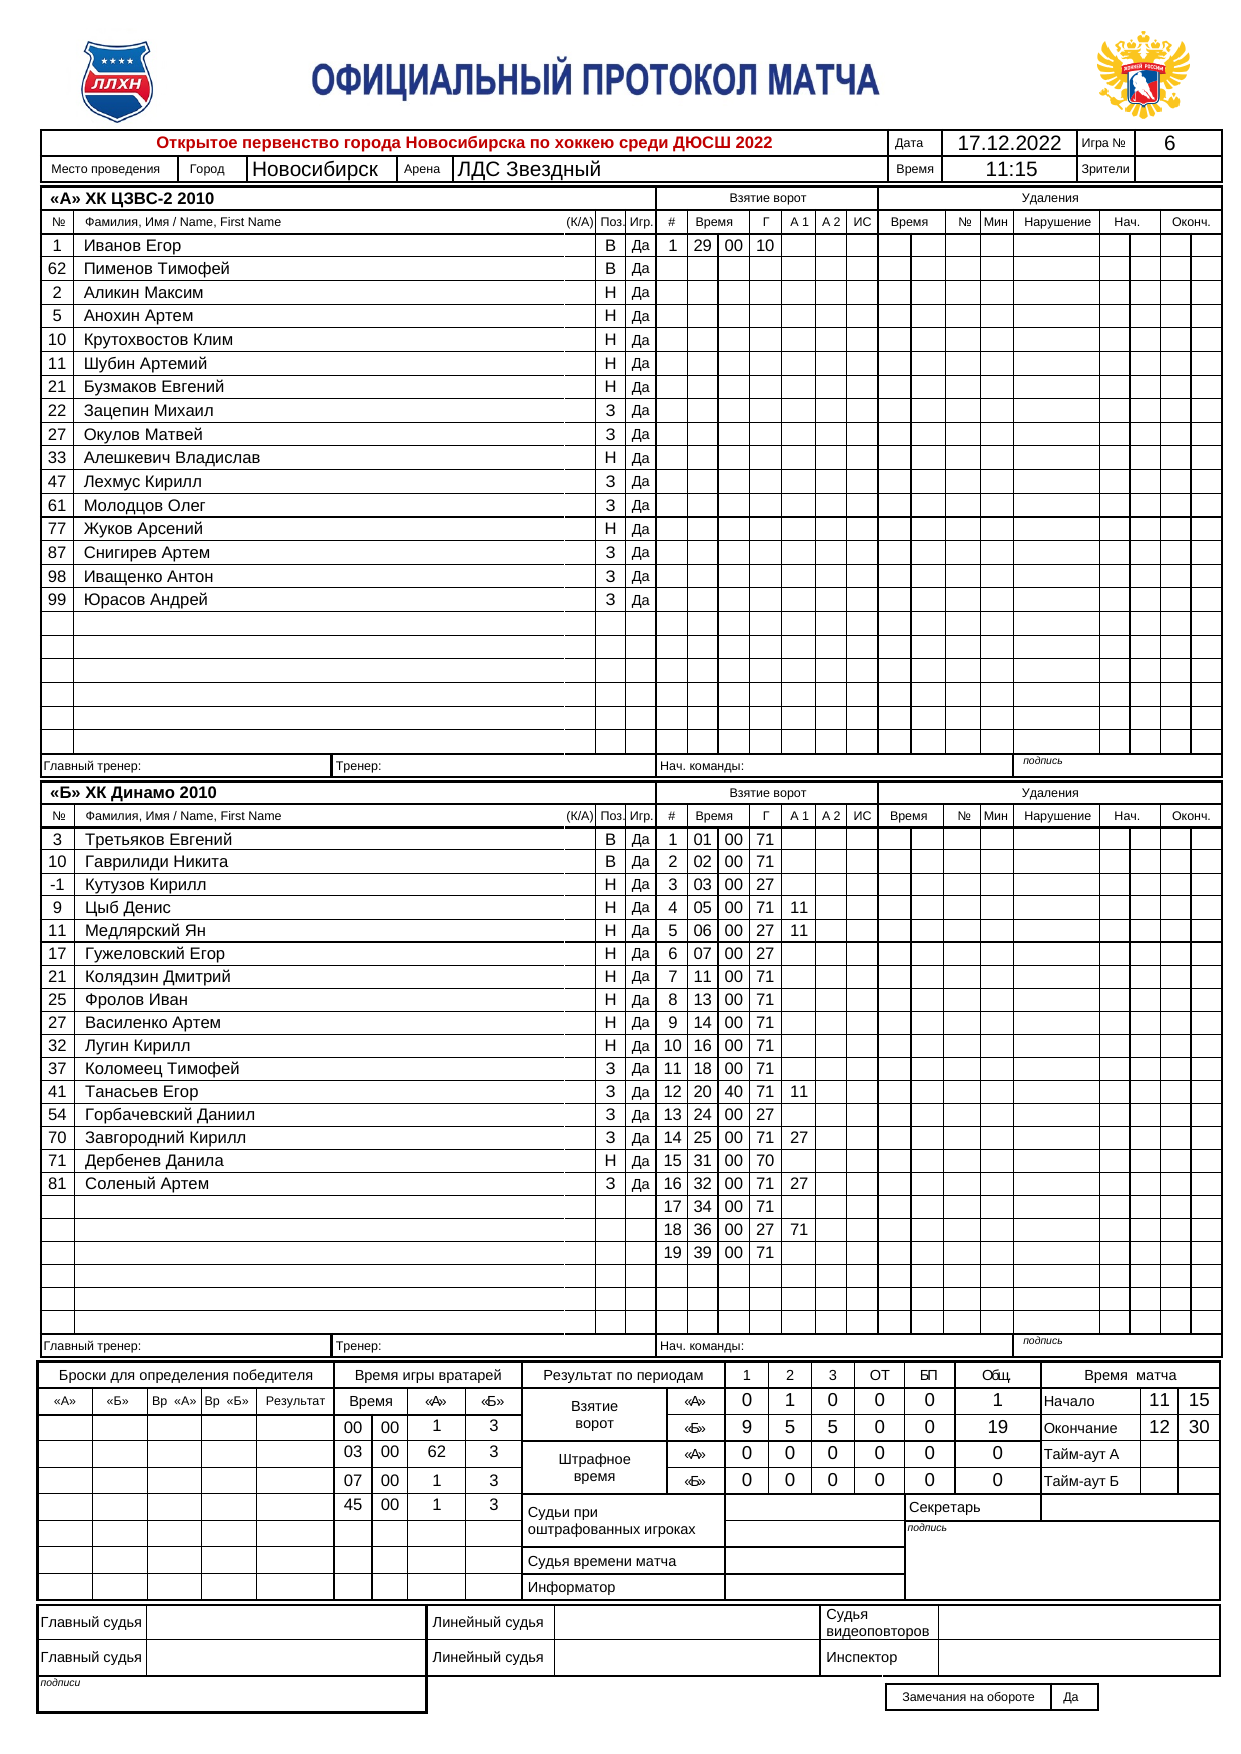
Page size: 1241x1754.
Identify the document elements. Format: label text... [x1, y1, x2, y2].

table_cell 00 [719, 966, 749, 987]
table_cell [565, 1219, 595, 1241]
table_cell [688, 541, 717, 564]
table_cell [719, 518, 749, 540]
table_cell [657, 1288, 687, 1310]
table_cell [1014, 989, 1099, 1011]
table_cell [847, 874, 877, 895]
table_cell [946, 376, 980, 398]
table_cell Инспектор [821, 1640, 938, 1675]
table_cell [750, 541, 781, 564]
table_cell 45 [335, 1494, 371, 1520]
table_cell [1192, 541, 1221, 564]
table_cell [373, 1547, 407, 1573]
table_cell [1100, 1219, 1129, 1241]
table_cell Да [626, 376, 655, 398]
table_cell [981, 966, 1013, 987]
table_cell [1192, 1150, 1221, 1172]
table_cell Жуков Арсений [74, 518, 564, 540]
table_cell [596, 707, 625, 729]
table_cell Да [626, 565, 655, 587]
table_cell [782, 612, 815, 634]
table_cell [1100, 1173, 1129, 1195]
table_cell Да [626, 943, 655, 964]
table_header Результат по периодам [523, 1363, 724, 1387]
table_cell [1131, 494, 1160, 516]
table_cell [981, 257, 1013, 280]
table_cell [1179, 1441, 1219, 1467]
table_cell [879, 1150, 910, 1172]
table_cell [912, 588, 945, 611]
table_cell 27 [750, 920, 781, 941]
table_cell [75, 1242, 564, 1264]
table_cell [946, 446, 980, 469]
table_cell З [596, 423, 625, 445]
table_cell [373, 1521, 407, 1546]
table_cell З [596, 588, 625, 611]
table_cell [42, 730, 73, 753]
table_cell [565, 1035, 595, 1057]
table_cell 10 [42, 850, 74, 872]
table_cell подписи [39, 1677, 425, 1711]
table_cell [1131, 850, 1160, 872]
table_cell [1100, 612, 1129, 634]
table_cell 00 [719, 1058, 749, 1079]
table_cell [1014, 1219, 1099, 1241]
table_cell [879, 446, 910, 469]
table_cell [688, 565, 717, 587]
table_cell [688, 659, 717, 682]
table_cell [555, 1606, 819, 1639]
table_cell [879, 943, 910, 964]
table_cell [565, 446, 595, 469]
table_cell [847, 1058, 877, 1079]
table_cell [93, 1441, 147, 1467]
table_cell 27 [782, 1173, 815, 1195]
table_cell [1100, 588, 1129, 611]
table_cell [657, 446, 687, 469]
table_cell [148, 1441, 201, 1467]
table_cell [74, 730, 564, 753]
table_cell [657, 518, 687, 540]
table_cell 18 [688, 1058, 717, 1079]
table_cell [1131, 257, 1160, 280]
table_cell [981, 1219, 1013, 1241]
table_cell Медлярский Ян [75, 920, 564, 941]
table_cell [1014, 376, 1099, 398]
table_cell Пименов Тимофей [74, 257, 564, 280]
table_header Общ. [956, 1363, 1040, 1387]
table_cell [1192, 850, 1221, 872]
table_cell Н [596, 1012, 625, 1033]
table_cell [202, 1416, 256, 1440]
table_cell 1 [769, 1389, 811, 1413]
table_cell [782, 328, 815, 351]
table_header 2 [769, 1363, 811, 1387]
table_cell [879, 1265, 910, 1287]
table_cell [1192, 989, 1221, 1011]
table_cell [1192, 1127, 1221, 1149]
table_cell [565, 376, 595, 398]
table_cell [596, 1288, 625, 1310]
table_cell 1 [42, 235, 73, 256]
table_cell [565, 305, 595, 327]
table_cell 21 [42, 966, 74, 987]
table_cell [719, 659, 749, 682]
table_header Открытое первенство города Новосибирска по хоккею среди ДЮСШ 2022 [42, 131, 887, 155]
table_cell [1131, 423, 1160, 445]
table_cell [816, 376, 846, 398]
table_cell [782, 1058, 815, 1079]
table_cell [688, 636, 717, 658]
table_cell [688, 399, 717, 422]
table_cell 03 [335, 1441, 371, 1467]
table_cell [657, 376, 687, 398]
table_cell Н [596, 943, 625, 964]
table_cell [879, 281, 910, 303]
table_cell [1014, 1196, 1099, 1218]
table_cell «Б » [466, 1389, 521, 1413]
table_cell [816, 1012, 846, 1033]
table_cell [1131, 730, 1160, 753]
table_cell [1179, 1468, 1219, 1493]
table_cell Третьяков Евгений [75, 829, 564, 849]
table_cell [1192, 707, 1221, 729]
table_cell [946, 423, 980, 445]
table_cell [782, 1150, 815, 1172]
table_cell [816, 494, 846, 516]
table_cell [147, 1606, 425, 1639]
table_cell [39, 1521, 92, 1546]
table_cell [847, 1150, 877, 1172]
table_cell 2 [657, 850, 687, 872]
table_cell [688, 328, 717, 351]
table_cell [565, 541, 595, 564]
table_cell 3 [657, 874, 687, 895]
table_cell [912, 1012, 943, 1033]
table_cell [1192, 659, 1221, 682]
table_cell [912, 328, 945, 351]
table_cell [1131, 1127, 1160, 1149]
table_cell Да [626, 328, 655, 351]
table_cell [750, 707, 781, 729]
table_cell 24 [688, 1104, 717, 1126]
table_cell [565, 494, 595, 516]
table_header Да [1052, 1685, 1097, 1709]
table_cell [1161, 588, 1190, 611]
table_cell [565, 1242, 595, 1264]
table_cell [1014, 494, 1099, 516]
table_cell [1161, 943, 1190, 964]
table_cell [981, 518, 1013, 540]
table_cell [93, 1494, 147, 1520]
table_cell 00 [719, 1173, 749, 1195]
table_cell 0 [905, 1468, 954, 1493]
table_cell [847, 1265, 877, 1287]
table_cell [750, 423, 781, 445]
table_cell [816, 352, 846, 374]
table_cell Н [596, 328, 625, 351]
table_cell [816, 683, 846, 706]
table_cell [257, 1468, 333, 1493]
table_cell [981, 707, 1013, 729]
table_cell Кутузов Кирилл [75, 874, 564, 895]
table_cell 9 [657, 1012, 687, 1033]
table_cell [1014, 518, 1099, 540]
table_cell [981, 494, 1013, 516]
table_cell [1099, 1682, 1220, 1711]
table_cell [981, 328, 1013, 351]
table_cell [879, 305, 910, 327]
table_cell [879, 257, 910, 280]
table_cell 00 [719, 989, 749, 1011]
table_cell Коломеец Тимофей [75, 1058, 564, 1079]
table_cell [1131, 1012, 1160, 1033]
table_cell [1100, 470, 1129, 493]
table_cell 06 [688, 920, 717, 941]
table_cell [981, 235, 1013, 256]
table_cell [1100, 1012, 1129, 1033]
table_cell 11 [42, 920, 74, 941]
table_cell Лехмус Кирилл [74, 470, 564, 493]
table_cell 11 [688, 966, 717, 987]
table_cell [688, 281, 717, 303]
table_cell [1100, 352, 1129, 374]
table_cell [1161, 518, 1190, 540]
table_cell Н [596, 446, 625, 469]
table_cell [1014, 966, 1099, 987]
table_cell [1131, 612, 1160, 634]
table_cell Взятие ворот [523, 1389, 666, 1440]
table_cell [847, 730, 877, 753]
table_cell ИС [847, 805, 877, 826]
table_cell [879, 707, 910, 729]
table_cell 9 [42, 896, 74, 918]
table_cell [816, 1265, 846, 1287]
table_cell [1131, 1219, 1160, 1241]
table_cell 87 [42, 541, 73, 564]
table_cell [946, 636, 980, 658]
table_cell [1192, 1104, 1221, 1126]
table_cell [883, 1677, 1220, 1681]
table_cell 00 [373, 1494, 407, 1520]
table_cell [688, 470, 717, 493]
table_cell [782, 399, 815, 422]
table_cell Поз. [596, 211, 625, 233]
table_header 17.12.2022 [943, 131, 1076, 155]
table_cell [565, 423, 595, 445]
table_cell [1100, 943, 1129, 964]
table_cell 11:15 [943, 157, 1076, 181]
table_cell [657, 659, 687, 682]
table_cell 3 [466, 1416, 521, 1440]
table_cell [719, 683, 749, 706]
table_cell 13 [688, 989, 717, 1011]
table_cell Горбачевский Даниил [75, 1104, 564, 1126]
table_cell [847, 920, 877, 941]
table_cell [879, 518, 910, 540]
table_cell 10 [42, 328, 73, 351]
table_cell [1131, 829, 1160, 849]
table_cell [847, 518, 877, 540]
table_cell 3 [466, 1494, 521, 1520]
table_cell [981, 612, 1013, 634]
table_cell [657, 707, 687, 729]
table_cell [626, 1242, 655, 1264]
table_cell [816, 1242, 846, 1264]
table_cell 00 [719, 235, 749, 256]
table_cell Да [626, 470, 655, 493]
table_cell 00 [719, 850, 749, 872]
table_cell [1192, 1288, 1221, 1310]
table_cell [1131, 989, 1160, 1011]
table_cell [1161, 612, 1190, 634]
table_cell [39, 1416, 92, 1440]
table_cell [688, 494, 717, 516]
table_header «А» ХК ЦЗВС-2 2010 [42, 188, 655, 209]
table_cell [912, 305, 945, 327]
table_cell [912, 683, 945, 706]
table_cell [912, 257, 945, 280]
table_cell Да [626, 1104, 655, 1126]
table_cell [912, 235, 945, 256]
table_cell [1192, 1311, 1221, 1333]
table_cell 00 [373, 1468, 407, 1493]
table_cell Иващенко Антон [74, 565, 564, 587]
table_cell [555, 1640, 819, 1675]
table_cell [847, 470, 877, 493]
table_cell № [946, 211, 980, 233]
table_cell [981, 1104, 1013, 1126]
table_cell [782, 1311, 815, 1333]
table_cell [816, 1150, 846, 1172]
table_cell [93, 1521, 147, 1546]
table_cell [879, 470, 910, 493]
table_cell [1161, 235, 1190, 256]
table_cell [1100, 1150, 1129, 1172]
table_cell [981, 730, 1013, 753]
table_cell [1192, 281, 1221, 303]
table_cell [816, 1104, 846, 1126]
table_cell [946, 541, 980, 564]
table_cell 4 [657, 896, 687, 918]
table_cell [1192, 1012, 1221, 1033]
table_cell [257, 1521, 333, 1546]
table_cell [1014, 588, 1099, 611]
table_cell [782, 446, 815, 469]
table_cell [726, 1548, 904, 1573]
table_cell [565, 730, 595, 753]
table_cell [1192, 829, 1221, 849]
table_cell [1192, 1242, 1221, 1264]
table_cell 36 [688, 1219, 717, 1241]
table_cell Нач. команды: [657, 755, 1012, 776]
table_cell Секретарь [906, 1495, 1040, 1520]
table_cell Да [626, 1173, 655, 1195]
table_cell З [596, 565, 625, 587]
table_cell № [42, 805, 74, 826]
table_cell 10 [750, 235, 781, 256]
table_cell [1014, 541, 1099, 564]
table_cell «Б» [668, 1415, 724, 1440]
table_cell [1100, 494, 1129, 516]
table_cell 81 [42, 1173, 74, 1195]
table_cell [1161, 423, 1190, 445]
table_cell [74, 659, 564, 682]
table_cell [75, 1196, 564, 1218]
table_cell [657, 281, 687, 303]
table_cell З [596, 399, 625, 422]
table_cell [719, 1265, 749, 1287]
table_cell Завгородний Кирилл [75, 1127, 564, 1149]
table_cell [719, 423, 749, 445]
table_cell 0 [905, 1442, 954, 1467]
table_cell [1192, 1035, 1221, 1057]
table_cell 0 [855, 1389, 904, 1413]
table_cell [816, 966, 846, 987]
table_cell [944, 1035, 980, 1057]
table_cell Анохин Артем [74, 305, 564, 327]
table_cell [879, 1035, 910, 1057]
table_cell Главный тренер: [42, 755, 330, 776]
table_cell Место проведения [42, 157, 177, 181]
table_cell [816, 541, 846, 564]
table_cell А 2 [816, 211, 846, 233]
table_cell [944, 1127, 980, 1149]
table_cell [1014, 1173, 1099, 1195]
table_cell [688, 518, 717, 540]
table_cell [657, 305, 687, 327]
table_cell 71 [750, 989, 781, 1011]
table_cell [596, 1196, 625, 1218]
table_cell [750, 1265, 781, 1287]
table_cell [1161, 470, 1190, 493]
table_cell [1161, 920, 1190, 941]
table_cell [750, 281, 781, 303]
table_header Броски для определения победителя [39, 1363, 333, 1387]
table_cell Г [750, 805, 781, 826]
table_cell Линейный судья [428, 1606, 554, 1639]
table_cell Окончание [1042, 1415, 1140, 1440]
table_cell Да [626, 1081, 655, 1103]
table_cell 00 [719, 1035, 749, 1057]
table_cell [944, 1265, 980, 1287]
table_cell [1192, 423, 1221, 445]
table_cell 1 [956, 1389, 1040, 1413]
table_cell З [596, 494, 625, 516]
table_cell [688, 1265, 717, 1287]
table_cell [1192, 966, 1221, 987]
table_cell [912, 399, 945, 422]
table_cell [257, 1547, 333, 1573]
table_cell [816, 707, 846, 729]
table_cell [750, 565, 781, 587]
table_cell [657, 470, 687, 493]
table_cell Тренер: [333, 1335, 655, 1356]
table_cell [39, 1468, 92, 1493]
table_header Взятие ворот [657, 188, 877, 209]
table_cell [816, 446, 846, 469]
table_cell [847, 1012, 877, 1033]
table_cell [944, 1150, 980, 1172]
table_cell [1014, 399, 1099, 422]
table_cell [816, 920, 846, 941]
table_cell [879, 874, 910, 895]
table_cell [879, 920, 910, 941]
table_cell [1161, 328, 1190, 351]
table_cell [944, 1012, 980, 1033]
table_cell [1100, 1058, 1129, 1079]
table_cell 0 [855, 1468, 904, 1493]
table_cell [816, 588, 846, 611]
table_cell [408, 1547, 465, 1573]
table_cell [750, 683, 781, 706]
table_cell [1192, 305, 1221, 327]
table_cell [657, 257, 687, 280]
table_cell 12 [657, 1081, 687, 1103]
table_cell 40 [719, 1081, 749, 1103]
table_cell [565, 565, 595, 587]
table_cell 5 [42, 305, 73, 327]
table_cell 32 [42, 1035, 74, 1057]
table_cell [1100, 850, 1129, 872]
table_cell [782, 1265, 815, 1287]
table_cell [782, 1012, 815, 1033]
table_cell Да [626, 446, 655, 469]
table_cell [879, 683, 910, 706]
table_cell [1014, 1242, 1099, 1264]
table_cell 54 [42, 1104, 74, 1126]
table_cell 1 [408, 1494, 465, 1520]
table_cell [981, 399, 1013, 422]
table_cell [782, 588, 815, 611]
table_cell 3 [466, 1441, 521, 1467]
table_cell [1131, 1242, 1160, 1264]
table_cell 27 [750, 874, 781, 895]
table_cell Да [626, 1012, 655, 1033]
table_header 6 [1136, 131, 1221, 155]
table_cell [565, 1127, 595, 1149]
table_cell [565, 1196, 595, 1218]
table_cell [782, 966, 815, 987]
table_cell [1161, 1058, 1190, 1079]
table_cell [879, 636, 910, 658]
table_cell [1131, 659, 1160, 682]
table_cell [565, 683, 595, 706]
table_cell [847, 376, 877, 398]
table_cell 03 [688, 874, 717, 895]
table_cell [944, 874, 980, 895]
table_cell [626, 1288, 655, 1310]
table_cell [816, 470, 846, 493]
table_cell [688, 257, 717, 280]
table_cell 00 [373, 1416, 407, 1440]
table_cell [1131, 1288, 1160, 1310]
table_cell [1014, 707, 1099, 729]
table_cell 77 [42, 518, 73, 540]
table_cell [1014, 1150, 1099, 1172]
table_cell 14 [688, 1012, 717, 1033]
table_cell [75, 1288, 564, 1310]
table_cell [1100, 423, 1129, 445]
table_cell [657, 423, 687, 445]
table_cell [981, 1196, 1013, 1218]
table_cell [1100, 376, 1129, 398]
table_cell [782, 494, 815, 516]
table_cell [1161, 896, 1190, 918]
table_cell [981, 281, 1013, 303]
table_cell [944, 1058, 980, 1079]
table_cell 32 [688, 1173, 717, 1195]
table_cell 71 [750, 1127, 781, 1149]
table_cell [1014, 1311, 1099, 1333]
table_cell [750, 446, 781, 469]
table_cell З [596, 1104, 625, 1126]
table_cell [1161, 1150, 1190, 1172]
table_cell [981, 423, 1013, 445]
table_cell [626, 636, 655, 658]
table_cell Да [626, 850, 655, 872]
table_cell [981, 588, 1013, 611]
table_cell [981, 636, 1013, 658]
table_cell [719, 541, 749, 564]
table_cell Н [596, 305, 625, 327]
table_cell [1192, 1265, 1221, 1287]
table_cell [750, 328, 781, 351]
table_cell [565, 612, 595, 634]
table_cell [1131, 588, 1160, 611]
table_cell 34 [688, 1196, 717, 1218]
table_cell [1131, 1035, 1160, 1057]
table_cell Нач. [1100, 211, 1160, 233]
table_cell Судьи при оштрафованных игроках [523, 1495, 724, 1546]
table_header Взятие ворот [657, 783, 877, 803]
table_cell [1192, 352, 1221, 374]
table_cell [1100, 399, 1129, 422]
table_cell [750, 1288, 781, 1310]
table_cell [719, 257, 749, 280]
table_cell «Б» [668, 1468, 724, 1493]
table_cell 00 [719, 1127, 749, 1149]
table_cell [782, 730, 815, 753]
table_cell [1192, 1219, 1221, 1241]
table_cell [565, 966, 595, 987]
table_cell Н [596, 989, 625, 1011]
table_cell [1136, 157, 1221, 181]
table_cell [1131, 352, 1160, 374]
table_cell 0 [956, 1468, 1040, 1493]
table_cell [946, 399, 980, 422]
table_cell [1100, 305, 1129, 327]
table_cell [75, 1265, 564, 1287]
table_cell (К/А) [565, 211, 595, 233]
table_cell [981, 1081, 1013, 1103]
table_cell 71 [750, 1035, 781, 1057]
table_cell [879, 376, 910, 398]
table_header «Б» ХК Динамо 2010 [42, 783, 655, 803]
table_cell [782, 659, 815, 682]
table_cell [719, 707, 749, 729]
table_cell [626, 1219, 655, 1241]
table_cell [847, 1081, 877, 1103]
table_cell [847, 829, 877, 849]
table_cell [148, 1574, 201, 1599]
table_cell [335, 1521, 371, 1546]
table_cell Время [688, 211, 749, 233]
table_cell [879, 896, 910, 918]
table_cell «А» [408, 1389, 465, 1413]
table_cell 30 [1179, 1415, 1219, 1440]
table_cell [466, 1521, 521, 1546]
table_cell 00 [373, 1441, 407, 1467]
table_cell [1014, 1081, 1099, 1103]
table_cell [1100, 257, 1129, 280]
table_cell [981, 920, 1013, 941]
table_cell 0 [812, 1468, 854, 1493]
table_cell З [596, 470, 625, 493]
table_cell Мин [981, 805, 1013, 826]
table_cell 00 [719, 920, 749, 941]
table_cell Да [626, 1035, 655, 1057]
table_cell [1100, 1265, 1129, 1287]
table_cell 19 [956, 1415, 1040, 1440]
table_cell [657, 588, 687, 611]
table_cell [912, 423, 945, 445]
table_cell [816, 328, 846, 351]
table_cell [42, 1242, 74, 1264]
table_cell Да [626, 829, 655, 849]
table_cell [912, 1081, 943, 1103]
table_cell [1014, 1288, 1099, 1310]
table_cell [981, 896, 1013, 918]
table_cell [719, 612, 749, 634]
table_cell [335, 1547, 371, 1573]
table_cell [1131, 305, 1160, 327]
table_cell [1131, 470, 1160, 493]
table_cell [944, 1288, 980, 1310]
table_cell [847, 494, 877, 516]
table_cell Да [626, 305, 655, 327]
table_cell [565, 707, 595, 729]
table_cell [688, 612, 717, 634]
table_cell [1161, 399, 1190, 422]
table_cell [944, 1081, 980, 1103]
table_cell [847, 1288, 877, 1310]
table_cell [912, 1035, 943, 1057]
table_cell [1100, 683, 1129, 706]
table_cell 71 [750, 1242, 781, 1264]
table_cell [1131, 874, 1160, 895]
table_cell [202, 1468, 256, 1493]
table_cell Да [626, 1150, 655, 1172]
table_cell [1161, 707, 1190, 729]
table_cell [1161, 1012, 1190, 1033]
table_cell [944, 1104, 980, 1126]
table_cell [565, 943, 595, 964]
table_cell [1192, 730, 1221, 753]
table_cell [1161, 989, 1190, 1011]
table_cell [782, 683, 815, 706]
table_cell [1192, 235, 1221, 256]
table_cell [782, 565, 815, 587]
table_cell [879, 1219, 910, 1241]
table_cell [202, 1441, 256, 1467]
table_cell [912, 874, 943, 895]
table_cell Линейный судья [428, 1640, 554, 1675]
table_cell [1161, 730, 1190, 753]
table_cell 07 [335, 1468, 371, 1493]
table_cell [782, 636, 815, 658]
table_cell Нач. команды: [657, 1335, 1012, 1356]
table_cell [1100, 1242, 1129, 1264]
table_header ОТ [855, 1363, 904, 1387]
table_cell [719, 281, 749, 303]
table_cell Да [626, 281, 655, 303]
table_cell Да [626, 966, 655, 987]
table_cell 20 [688, 1081, 717, 1103]
table_cell 1 [408, 1468, 465, 1493]
table_cell [42, 659, 73, 682]
table_cell [1014, 470, 1099, 493]
table_header Время матча [1042, 1363, 1219, 1387]
table_cell [42, 683, 73, 706]
table_cell Н [596, 1150, 625, 1172]
table_cell [1161, 1104, 1190, 1126]
table_cell [981, 829, 1013, 849]
table_cell 25 [42, 989, 74, 1011]
table_cell 10 [657, 1035, 687, 1057]
table_cell [565, 328, 595, 351]
table_cell Да [626, 257, 655, 280]
table_cell [42, 612, 73, 634]
table_cell [148, 1521, 201, 1546]
table_cell Главный тренер: [42, 1335, 330, 1356]
table_header Дата [889, 131, 941, 155]
table_cell [1014, 1012, 1099, 1033]
table_cell [688, 352, 717, 374]
table_cell [879, 541, 910, 564]
table_cell [93, 1468, 147, 1493]
table_cell [1100, 541, 1129, 564]
table_cell [879, 328, 910, 351]
table_cell 5 [812, 1415, 854, 1440]
table_cell [847, 989, 877, 1011]
table_cell [981, 1242, 1013, 1264]
table_header 1 [726, 1363, 768, 1387]
table_cell [688, 423, 717, 445]
table_cell [42, 707, 73, 729]
table_cell [565, 989, 595, 1011]
table_cell [148, 1416, 201, 1440]
table_cell [1014, 943, 1099, 964]
table_cell [1014, 659, 1099, 682]
table_cell [1014, 423, 1099, 445]
table_cell 11 [782, 896, 815, 918]
table_cell [912, 518, 945, 540]
table_cell 17 [42, 943, 74, 964]
table_cell [1100, 659, 1129, 682]
table_cell Да [626, 920, 655, 941]
table_cell [750, 1311, 781, 1333]
table_cell [1161, 1242, 1190, 1264]
table_cell [1161, 376, 1190, 398]
table_cell Тренер: [333, 755, 655, 776]
table_cell [816, 1058, 846, 1079]
table_cell [1131, 707, 1160, 729]
table_cell 99 [42, 588, 73, 611]
table_cell [1141, 1468, 1177, 1493]
table_cell Результат [257, 1389, 333, 1413]
table_cell [816, 1311, 846, 1333]
table_cell [42, 1265, 74, 1287]
table_cell [981, 470, 1013, 493]
table_cell Время [335, 1389, 407, 1413]
table_cell [408, 1574, 465, 1599]
table_cell [626, 1196, 655, 1218]
table_cell [912, 612, 945, 634]
table_cell [657, 612, 687, 634]
table_cell Фролов Иван [75, 989, 564, 1011]
table_cell [1192, 1058, 1221, 1079]
table_cell 0 [855, 1415, 904, 1440]
table_cell [782, 1196, 815, 1218]
table_cell 27 [750, 943, 781, 964]
table_cell 00 [719, 874, 749, 895]
table_cell Главный судья [39, 1640, 146, 1675]
table_cell Мин [981, 211, 1013, 233]
table_cell [816, 1035, 846, 1057]
table_cell [93, 1547, 147, 1573]
table_cell [782, 281, 815, 303]
table_cell Оконч. [1161, 805, 1221, 826]
table_cell [816, 850, 846, 872]
table_cell [816, 235, 846, 256]
table_cell [816, 896, 846, 918]
table_cell подпись [1014, 755, 1221, 776]
table_cell Да [626, 896, 655, 918]
table_cell 70 [42, 1127, 74, 1149]
table_cell А 1 [782, 805, 815, 826]
table_cell [39, 1547, 92, 1573]
table_cell [1100, 281, 1129, 303]
table_cell [912, 1265, 943, 1287]
table_cell А 1 [782, 211, 815, 233]
table_cell [202, 1574, 256, 1599]
table_cell 07 [688, 943, 717, 964]
table_cell [719, 730, 749, 753]
table_cell [750, 376, 781, 398]
table_cell Юрасов Андрей [74, 588, 564, 611]
table_cell [1192, 943, 1221, 964]
table_cell [657, 352, 687, 374]
table_cell 0 [726, 1468, 768, 1493]
table_cell Н [596, 920, 625, 941]
table_cell [75, 1311, 564, 1333]
table_cell [981, 1012, 1013, 1033]
table_cell З [596, 1058, 625, 1079]
table_cell [981, 541, 1013, 564]
table_cell Время [879, 211, 945, 233]
table_cell [879, 1104, 910, 1126]
table_cell Судья видеоповторов [821, 1606, 938, 1639]
table_cell [626, 612, 655, 634]
table_cell [912, 850, 943, 872]
table_cell Молодцов Олег [74, 494, 564, 516]
table_cell [1131, 281, 1160, 303]
table_cell Поз. [596, 805, 625, 826]
table_cell [565, 659, 595, 682]
table_cell 11 [657, 1058, 687, 1079]
table_cell ИС [847, 211, 877, 233]
table_cell [981, 446, 1013, 469]
table_cell [1014, 565, 1099, 587]
table_cell «А» [668, 1442, 724, 1467]
table_cell [1131, 1081, 1160, 1103]
table_cell [912, 829, 943, 849]
table_cell [750, 352, 781, 374]
table_cell Время [688, 805, 749, 826]
table_cell 8 [657, 989, 687, 1011]
table_cell [719, 305, 749, 327]
table_cell Да [626, 423, 655, 445]
table_cell [1192, 612, 1221, 634]
table_cell [782, 1035, 815, 1057]
table_cell 71 [750, 829, 781, 849]
table_cell Лугин Кирилл [75, 1035, 564, 1057]
table_cell 71 [750, 1173, 781, 1195]
table_cell [1042, 1495, 1219, 1520]
table_cell 11 [42, 352, 73, 374]
table_cell [912, 1104, 943, 1126]
table_cell [1131, 636, 1160, 658]
table_cell [1100, 896, 1129, 918]
table_cell [1014, 850, 1099, 872]
table_cell Фамилия, Имя / Name, First Name [75, 805, 565, 826]
table_cell [1014, 1127, 1099, 1149]
table_cell [912, 920, 943, 941]
table_cell [719, 494, 749, 516]
table_cell [596, 683, 625, 706]
table_cell [912, 943, 943, 964]
table_cell [1100, 565, 1129, 587]
table_cell [719, 376, 749, 398]
table_cell [879, 423, 910, 445]
table_cell [565, 874, 595, 895]
table_cell [782, 541, 815, 564]
table_cell Танасьев Егор [75, 1081, 564, 1103]
table_cell Зрители [1078, 157, 1134, 181]
table_cell [816, 565, 846, 587]
table_cell [816, 1127, 846, 1149]
table_cell [1100, 874, 1129, 895]
table_cell [847, 281, 877, 303]
table_cell 0 [812, 1389, 854, 1413]
table_cell Колядзин Дмитрий [75, 966, 564, 987]
table_cell Да [626, 874, 655, 895]
table_cell Нарушение [1014, 211, 1099, 233]
table_cell [93, 1574, 147, 1599]
table_cell [847, 446, 877, 469]
table_cell [42, 636, 73, 658]
table_cell В [596, 257, 625, 280]
table_cell [879, 1242, 910, 1264]
table_cell [847, 565, 877, 587]
table_cell [782, 305, 815, 327]
table_cell [816, 423, 846, 445]
table_cell [565, 1150, 595, 1172]
table_cell [688, 730, 717, 753]
table_cell [782, 1104, 815, 1126]
table_cell 0 [812, 1442, 854, 1467]
table_cell 0 [956, 1442, 1040, 1467]
table_cell [1192, 1081, 1221, 1103]
table_cell [879, 659, 910, 682]
table_cell [1192, 376, 1221, 398]
table_cell [688, 376, 717, 398]
table_cell [1100, 989, 1129, 1011]
table_cell [148, 1468, 201, 1493]
table_cell [944, 1242, 980, 1264]
table_cell [1131, 920, 1160, 941]
table_cell 00 [335, 1416, 371, 1440]
table_cell [816, 636, 846, 658]
table_cell [816, 257, 846, 280]
table_cell [688, 1311, 717, 1333]
table_cell [1192, 1173, 1221, 1195]
table_cell [1131, 1058, 1160, 1079]
table_cell [879, 1058, 910, 1079]
table_cell [93, 1416, 147, 1440]
table_cell [565, 920, 595, 941]
table_cell Цыб Денис [75, 896, 564, 918]
table_cell [847, 966, 877, 987]
table_cell Нарушение [1014, 805, 1099, 826]
table_cell 15 [657, 1150, 687, 1172]
table_cell [1131, 565, 1160, 587]
table_cell [1131, 683, 1160, 706]
table_cell [912, 1242, 943, 1264]
table_cell [946, 659, 980, 682]
table_cell [879, 612, 910, 634]
table_cell 37 [42, 1058, 74, 1079]
table_cell [1100, 1127, 1129, 1149]
table_cell [688, 446, 717, 469]
table_cell З [596, 1173, 625, 1195]
table_cell Да [626, 399, 655, 422]
table_cell [565, 636, 595, 658]
table_cell В [596, 850, 625, 872]
table_cell [879, 235, 910, 256]
table_cell Шубин Артемий [74, 352, 564, 374]
table_cell [782, 707, 815, 729]
table_cell [946, 305, 980, 327]
table_cell [626, 683, 655, 706]
table_cell [1161, 874, 1190, 895]
table_cell [1192, 257, 1221, 280]
table_cell [782, 376, 815, 398]
table_cell [981, 943, 1013, 964]
table_cell [1100, 966, 1129, 987]
table_cell Нач. [1100, 805, 1160, 826]
table_cell «Б» [93, 1389, 147, 1413]
table_cell [657, 1311, 687, 1333]
table_cell Да [626, 235, 655, 256]
table_cell [657, 494, 687, 516]
table_cell [202, 1547, 256, 1573]
table_cell [1192, 446, 1221, 469]
table_header Время игры вратарей [335, 1363, 521, 1387]
table_cell [750, 305, 781, 327]
table_cell 11 [782, 1081, 815, 1103]
table_cell [466, 1574, 521, 1599]
table_cell Соленый Артем [75, 1173, 564, 1195]
table_cell [257, 1574, 333, 1599]
table_cell Иванов Егор [74, 235, 564, 256]
table_cell [946, 281, 980, 303]
table_cell [847, 399, 877, 422]
table_cell [1161, 683, 1190, 706]
table_cell Василенко Артем [75, 1012, 564, 1033]
table_cell [944, 1219, 980, 1241]
table_cell [1014, 1058, 1099, 1079]
table_cell [816, 730, 846, 753]
table_cell [847, 588, 877, 611]
table_cell 16 [657, 1173, 687, 1195]
table_cell [912, 989, 943, 1011]
table_cell Алешкевич Владислав [74, 446, 564, 469]
table_cell [847, 707, 877, 729]
table_cell 00 [719, 829, 749, 849]
table_cell [816, 305, 846, 327]
table_cell 13 [657, 1104, 687, 1126]
table_cell [1161, 1035, 1190, 1057]
table_cell [565, 257, 595, 280]
table_cell [1014, 636, 1099, 658]
table_cell Да [626, 989, 655, 1011]
table_cell [565, 470, 595, 493]
table_cell [148, 1494, 201, 1520]
table_cell [1100, 730, 1129, 753]
table_cell [726, 1495, 904, 1520]
table_cell [626, 730, 655, 753]
table_cell [1192, 328, 1221, 351]
table_cell 6 [657, 943, 687, 964]
table_cell [944, 943, 980, 964]
table_cell [816, 659, 846, 682]
table_cell [1161, 541, 1190, 564]
table_cell [912, 636, 945, 658]
table_cell [1100, 518, 1129, 540]
table_cell [1014, 1104, 1099, 1126]
table_cell [879, 989, 910, 1011]
table_cell # [657, 211, 687, 233]
table_cell [981, 1150, 1013, 1172]
table_cell 3 [42, 829, 74, 849]
table_cell [816, 1219, 846, 1241]
table_cell [202, 1494, 256, 1520]
table_cell [335, 1574, 371, 1599]
table_cell 11 [1141, 1389, 1177, 1413]
table_cell [879, 1173, 910, 1195]
table_cell [816, 1288, 846, 1310]
table_cell [981, 850, 1013, 872]
table_cell Да [626, 1058, 655, 1079]
table_cell [879, 730, 910, 753]
table_cell [257, 1441, 333, 1467]
table_cell [626, 1265, 655, 1287]
table_cell № [944, 805, 980, 826]
table_cell [1192, 1196, 1221, 1218]
table_cell [1014, 328, 1099, 351]
table_cell [596, 636, 625, 658]
table_cell Гаврилиди Никита [75, 850, 564, 872]
table_cell [981, 565, 1013, 587]
table_cell 15 [1179, 1389, 1219, 1413]
table_cell Н [596, 352, 625, 374]
table_cell [981, 1058, 1013, 1079]
table_cell [782, 1242, 815, 1264]
table_cell [719, 1311, 749, 1333]
table_cell 71 [750, 1058, 781, 1079]
table_cell [847, 612, 877, 634]
table_cell [1100, 1081, 1129, 1103]
table_cell [750, 588, 781, 611]
table_cell [42, 1288, 74, 1310]
table_cell Новосибирск [248, 157, 396, 181]
table_cell [1161, 257, 1190, 280]
table_cell [1161, 565, 1190, 587]
table_cell [1161, 1265, 1190, 1287]
table_cell [1131, 896, 1160, 918]
table_cell [1192, 470, 1221, 493]
table_cell [879, 1127, 910, 1149]
table_cell [847, 659, 877, 682]
table_cell [912, 659, 945, 682]
table_cell [626, 659, 655, 682]
table_cell [912, 1150, 943, 1172]
table_cell Н [596, 281, 625, 303]
table_cell [39, 1494, 92, 1520]
table_cell [782, 423, 815, 445]
table_cell 0 [769, 1468, 811, 1493]
table_cell [565, 352, 595, 374]
table_cell [816, 518, 846, 540]
table_cell [202, 1521, 256, 1546]
table_cell 70 [750, 1150, 781, 1172]
table_cell 27 [750, 1104, 781, 1126]
table_cell [946, 470, 980, 493]
table_cell 29 [688, 235, 717, 256]
table_cell [1131, 328, 1160, 351]
table_cell 71 [750, 896, 781, 918]
table_cell [750, 636, 781, 658]
table_cell [1161, 659, 1190, 682]
table_cell [596, 1311, 625, 1333]
table_cell [847, 943, 877, 964]
table_cell [912, 707, 945, 729]
table_cell [42, 1311, 74, 1333]
table_cell Игр. [626, 805, 655, 826]
table_cell [782, 989, 815, 1011]
table_cell [981, 1035, 1013, 1057]
table_cell [847, 1035, 877, 1057]
table_cell [944, 966, 980, 987]
table_cell [750, 494, 781, 516]
table_cell [719, 565, 749, 587]
table_cell [879, 829, 910, 849]
table_cell 2 [42, 281, 73, 303]
table_cell Н [596, 518, 625, 540]
table_cell 19 [657, 1242, 687, 1264]
table_cell [879, 966, 910, 987]
table_cell Да [626, 494, 655, 516]
table_cell [912, 1196, 943, 1218]
table_cell Судья времени матча [523, 1548, 724, 1573]
table_cell Дербенев Данила [75, 1150, 564, 1172]
table_cell [750, 659, 781, 682]
table_cell 0 [769, 1442, 811, 1467]
table_cell Арена [398, 157, 452, 181]
table_cell Да [626, 588, 655, 611]
table_cell Главный судья [39, 1606, 146, 1639]
table_cell [688, 1288, 717, 1310]
table_cell 12 [1141, 1415, 1177, 1440]
table_cell [879, 565, 910, 587]
table_cell № [42, 211, 73, 233]
table_cell [981, 305, 1013, 327]
table_cell [1131, 541, 1160, 564]
table_cell Вр «Б» [202, 1389, 256, 1413]
table_cell [719, 328, 749, 351]
table_cell 3 [466, 1468, 521, 1493]
table_cell 5 [769, 1415, 811, 1440]
table_cell [565, 281, 595, 303]
table_cell [74, 707, 564, 729]
table_cell Тайм-аут А [1042, 1441, 1140, 1467]
table_cell [1161, 1081, 1190, 1103]
table_cell [946, 683, 980, 706]
table_cell [565, 1058, 595, 1079]
table_header Удаления [879, 783, 1221, 803]
table_cell [946, 352, 980, 374]
table_cell [750, 730, 781, 753]
table_cell [657, 541, 687, 564]
table_cell 41 [42, 1081, 74, 1103]
table_cell [466, 1547, 521, 1573]
table_cell [39, 1441, 92, 1467]
table_cell подпись [1014, 1335, 1221, 1356]
table_cell [912, 281, 945, 303]
table_header 3 [812, 1363, 854, 1387]
table_cell [1100, 636, 1129, 658]
table_cell [981, 1265, 1013, 1287]
table_cell Игр. [626, 211, 655, 233]
table_cell Окулов Матвей [74, 423, 564, 445]
table_cell [879, 1196, 910, 1218]
table_cell Зацепин Михаил [74, 399, 564, 422]
table_cell Снигирев Артем [74, 541, 564, 564]
table_cell Н [596, 874, 625, 895]
table_cell [782, 850, 815, 872]
table_cell [912, 1058, 943, 1079]
table_cell [565, 588, 595, 611]
table_cell [257, 1494, 333, 1520]
table_cell [626, 1311, 655, 1333]
table_cell [1161, 966, 1190, 987]
table_cell [912, 470, 945, 493]
table_cell Время [879, 805, 943, 826]
table_cell [946, 565, 980, 587]
table_cell [657, 399, 687, 422]
table_cell [1161, 850, 1190, 872]
table_cell [1100, 446, 1129, 469]
table_cell [626, 707, 655, 729]
table_cell [847, 1127, 877, 1149]
table_cell [408, 1521, 465, 1546]
table_cell [946, 494, 980, 516]
table_cell [565, 1311, 595, 1333]
table_cell [912, 1173, 943, 1195]
table_cell [148, 1547, 201, 1573]
table_cell [782, 943, 815, 964]
table_cell [912, 446, 945, 469]
table_cell [1014, 829, 1099, 849]
table_cell Да [626, 518, 655, 540]
table_cell [565, 1104, 595, 1126]
table_cell [750, 470, 781, 493]
table_cell 98 [42, 565, 73, 587]
table_cell 7 [657, 966, 687, 987]
table_cell [816, 1173, 846, 1195]
table_cell [1161, 1288, 1190, 1310]
table_cell 31 [688, 1150, 717, 1172]
table_cell [1014, 305, 1099, 327]
picture [5, 28, 1197, 129]
table_cell [1192, 399, 1221, 422]
table_cell [847, 541, 877, 564]
table_cell [1014, 235, 1099, 256]
table_cell Вр «А» [148, 1389, 201, 1413]
table_cell 0 [855, 1442, 904, 1467]
table_cell [719, 470, 749, 493]
table_cell 71 [782, 1219, 815, 1241]
table_cell Да [626, 1127, 655, 1149]
table_cell [981, 1288, 1013, 1310]
table_cell (К/А) [565, 805, 595, 826]
table_cell 0 [905, 1415, 954, 1440]
table_cell [1100, 707, 1129, 729]
table_cell 14 [657, 1127, 687, 1149]
table_cell 02 [688, 850, 717, 872]
table_cell # [657, 805, 687, 826]
table_cell [39, 1574, 92, 1599]
table_cell [1131, 943, 1160, 964]
table_cell [719, 1288, 749, 1310]
table_cell [1131, 446, 1160, 469]
table_cell [596, 612, 625, 634]
table_cell [719, 636, 749, 658]
table_cell [565, 896, 595, 918]
table_cell 27 [42, 423, 73, 445]
table_cell [847, 423, 877, 445]
table_cell [1161, 281, 1190, 303]
table_cell 47 [42, 470, 73, 493]
table_cell ЛДС Звездный [454, 157, 887, 181]
table_cell 00 [719, 1150, 749, 1172]
table_cell В [596, 829, 625, 849]
table_cell [565, 1288, 595, 1310]
table_cell [750, 399, 781, 422]
table_cell [1161, 1196, 1190, 1218]
table_cell [1192, 588, 1221, 611]
table_cell Бузмаков Евгений [74, 376, 564, 398]
table_cell 00 [719, 896, 749, 918]
table_cell 25 [688, 1127, 717, 1149]
table_cell [847, 257, 877, 280]
table_cell [946, 730, 980, 753]
table_cell [879, 1311, 910, 1333]
table_cell [912, 352, 945, 374]
table_cell [1131, 399, 1160, 422]
table_cell 11 [782, 920, 815, 941]
table_cell З [596, 541, 625, 564]
table_cell [1192, 494, 1221, 516]
table_cell [688, 305, 717, 327]
table_cell [688, 707, 717, 729]
table_cell [1014, 896, 1099, 918]
table_header Удаления [879, 188, 1221, 209]
table_cell [912, 1219, 943, 1241]
table_cell [1014, 1265, 1099, 1287]
table_cell Аликин Максим [74, 281, 564, 303]
table_cell [1014, 352, 1099, 374]
table_cell [565, 1012, 595, 1033]
table_cell [1014, 683, 1099, 706]
table_cell -1 [42, 874, 74, 895]
table_cell 0 [726, 1389, 768, 1413]
table_cell [879, 588, 910, 611]
table_cell [912, 494, 945, 516]
table_cell [1100, 829, 1129, 849]
table_cell [719, 588, 749, 611]
table_cell [1161, 829, 1190, 849]
table_cell [565, 399, 595, 422]
table_cell [981, 659, 1013, 682]
table_cell Н [596, 376, 625, 398]
table_cell Время [889, 157, 941, 181]
table_cell [912, 1127, 943, 1149]
table_cell [657, 636, 687, 658]
table_cell [946, 612, 980, 634]
table_cell [816, 612, 846, 634]
table_cell 71 [42, 1150, 74, 1172]
table_cell 71 [750, 1012, 781, 1033]
table_cell [1100, 328, 1129, 351]
table_cell 1 [408, 1416, 465, 1440]
table_cell Оконч. [1161, 211, 1221, 233]
table_cell [847, 235, 877, 256]
table_cell [816, 399, 846, 422]
table_cell [657, 730, 687, 753]
table_cell [1131, 1104, 1160, 1126]
table_cell Информатор [523, 1575, 724, 1599]
table_cell «А» [668, 1389, 724, 1413]
table_cell [912, 541, 945, 564]
table_cell [782, 235, 815, 256]
table_cell [946, 328, 980, 351]
table_cell [1161, 1311, 1190, 1333]
table_cell [1131, 1150, 1160, 1172]
table_cell [1131, 518, 1160, 540]
table_cell [657, 1265, 687, 1287]
table_cell [74, 683, 564, 706]
table_cell [912, 1311, 943, 1333]
table_cell [1161, 1219, 1190, 1241]
table_cell [596, 1265, 625, 1287]
table_cell [750, 518, 781, 540]
table_cell [782, 470, 815, 493]
table_cell [847, 1219, 877, 1241]
table_cell [1131, 376, 1160, 398]
table_cell [657, 565, 687, 587]
table_cell [1161, 352, 1190, 374]
table_cell 0 [726, 1442, 768, 1467]
table_cell подпись [906, 1522, 1219, 1599]
table_cell [373, 1574, 407, 1599]
table_cell 00 [719, 943, 749, 964]
table_cell 17 [657, 1196, 687, 1218]
table_cell [912, 376, 945, 398]
table_cell Город [179, 157, 246, 181]
table_header Замечания на обороте [887, 1685, 1050, 1709]
table_cell [565, 1173, 595, 1195]
table_cell [782, 257, 815, 280]
table_header БП [905, 1363, 954, 1387]
table_cell [847, 1196, 877, 1218]
table_cell [944, 850, 980, 872]
table_cell [1100, 920, 1129, 941]
table_cell [565, 1081, 595, 1103]
table_cell [847, 1173, 877, 1195]
table_cell 0 [905, 1389, 954, 1413]
table_cell [944, 1173, 980, 1195]
table_cell [657, 683, 687, 706]
table_cell [816, 1196, 846, 1218]
table_cell Н [596, 966, 625, 987]
table_cell З [596, 1127, 625, 1149]
table_cell [946, 257, 980, 280]
table_cell [847, 636, 877, 658]
table_cell [847, 1311, 877, 1333]
table_cell Тайм-аут Б [1042, 1468, 1140, 1493]
table_cell 27 [750, 1219, 781, 1241]
table_cell [816, 989, 846, 1011]
table_cell [1131, 1196, 1160, 1218]
table_cell 1 [657, 829, 687, 849]
table_cell 27 [782, 1127, 815, 1149]
table_cell В [596, 235, 625, 256]
table_cell 33 [42, 446, 73, 469]
table_cell [981, 989, 1013, 1011]
table_cell [847, 328, 877, 351]
table_cell [939, 1606, 1219, 1639]
table_cell 05 [688, 896, 717, 918]
table_cell [879, 399, 910, 422]
table_cell [879, 850, 910, 872]
table_cell [1100, 1035, 1129, 1057]
table_cell [74, 612, 564, 634]
table_cell [42, 1219, 74, 1241]
table_cell [1131, 1265, 1160, 1287]
table_cell 16 [688, 1035, 717, 1057]
table_cell [1014, 281, 1099, 303]
table_cell [782, 829, 815, 849]
table_cell 71 [750, 1196, 781, 1218]
table_cell [1161, 636, 1190, 658]
table_cell [816, 829, 846, 849]
table_cell 61 [42, 494, 73, 516]
table_cell [1100, 1196, 1129, 1218]
table_cell [565, 235, 595, 256]
table_cell [847, 896, 877, 918]
table_cell [726, 1521, 904, 1546]
table_cell «А» [39, 1389, 92, 1413]
table_cell [596, 659, 625, 682]
table_cell [1192, 683, 1221, 706]
table_cell [879, 1288, 910, 1310]
table_cell Да [626, 541, 655, 564]
table_cell [1161, 446, 1190, 469]
table_cell [782, 352, 815, 374]
table_cell [912, 730, 945, 753]
table_cell [1192, 565, 1221, 587]
table_cell [565, 1265, 595, 1287]
table_cell [981, 874, 1013, 895]
table_cell [147, 1640, 425, 1675]
table_cell [719, 399, 749, 422]
table_cell [42, 1196, 74, 1218]
table_cell [944, 989, 980, 1011]
table_cell Начало [1042, 1389, 1140, 1413]
table_cell [912, 1288, 943, 1310]
table_cell [944, 1196, 980, 1218]
table_cell 22 [42, 399, 73, 422]
table_cell [782, 518, 815, 540]
table_cell [946, 235, 980, 256]
table_cell 00 [719, 1104, 749, 1126]
table_cell З [596, 1081, 625, 1103]
table_cell [944, 829, 980, 849]
table_cell [944, 1311, 980, 1333]
table_cell Г [750, 211, 781, 233]
table_cell [1014, 874, 1099, 895]
table_cell [847, 1104, 877, 1126]
table_cell [946, 518, 980, 540]
table_cell [1014, 257, 1099, 280]
table_cell [816, 874, 846, 895]
table_cell [1014, 920, 1099, 941]
table_cell [816, 281, 846, 303]
table_cell [1161, 305, 1190, 327]
table_cell 9 [726, 1415, 768, 1440]
table_cell 00 [719, 1242, 749, 1264]
table_cell 39 [688, 1242, 717, 1264]
table_cell [1161, 1173, 1190, 1195]
table_cell [596, 730, 625, 753]
table_cell 62 [408, 1441, 465, 1467]
table_cell [879, 352, 910, 374]
table_cell [74, 636, 564, 658]
table_cell [1014, 446, 1099, 469]
table_cell 1 [657, 235, 687, 256]
table_cell [257, 1416, 333, 1440]
table_cell [1161, 1127, 1190, 1149]
table_cell 71 [750, 1081, 781, 1103]
table_cell [1192, 874, 1221, 895]
table_cell [912, 565, 945, 587]
table_cell [939, 1640, 1219, 1675]
table_cell [944, 896, 980, 918]
table_cell Н [596, 1035, 625, 1057]
table_cell 01 [688, 829, 717, 849]
table_cell [847, 352, 877, 374]
table_cell 62 [42, 257, 73, 280]
table_cell 00 [719, 1219, 749, 1241]
table_cell [847, 305, 877, 327]
table_cell 71 [750, 850, 781, 872]
table_cell [816, 1081, 846, 1103]
table_cell Крутохвостов Клим [74, 328, 564, 351]
table_cell [1100, 1104, 1129, 1126]
table_cell [1141, 1441, 1177, 1467]
table_cell Н [596, 896, 625, 918]
table_cell [879, 1012, 910, 1033]
table_cell [1100, 235, 1129, 256]
table_cell [1131, 1173, 1160, 1195]
table_cell [1131, 1311, 1160, 1333]
table_cell [1014, 730, 1099, 753]
table_cell [847, 683, 877, 706]
table_cell [946, 707, 980, 729]
table_cell [879, 1081, 910, 1103]
table_cell [750, 612, 781, 634]
table_cell Штрафное время [523, 1442, 666, 1493]
table_cell 00 [719, 1012, 749, 1033]
table_cell [981, 1173, 1013, 1195]
table_cell [944, 920, 980, 941]
table_cell 00 [719, 1196, 749, 1218]
table_cell [719, 446, 749, 469]
table_cell [946, 588, 980, 611]
table_cell [847, 1242, 877, 1264]
table_cell [1192, 636, 1221, 658]
table_cell Да [626, 352, 655, 374]
table_cell [1192, 920, 1221, 941]
table_cell [912, 896, 943, 918]
table_cell [1161, 494, 1190, 516]
table_cell [1192, 896, 1221, 918]
table_cell [596, 1242, 625, 1264]
table_cell [688, 588, 717, 611]
table_cell [565, 829, 595, 849]
table_cell [726, 1575, 904, 1599]
table_cell [981, 376, 1013, 398]
table_cell [688, 683, 717, 706]
table_cell [1014, 1035, 1099, 1057]
table_cell [1014, 612, 1099, 634]
table_cell [1131, 235, 1160, 256]
table_cell [719, 352, 749, 374]
table_cell 5 [657, 920, 687, 941]
table_cell Фамилия, Имя / Name, First Name [74, 211, 565, 233]
table_cell [657, 328, 687, 351]
table_cell 21 [42, 376, 73, 398]
table_cell [1192, 518, 1221, 540]
table_cell [1100, 1288, 1129, 1310]
table_cell [847, 850, 877, 872]
table_cell [981, 683, 1013, 706]
table_cell [981, 352, 1013, 374]
table_cell [1100, 1311, 1129, 1333]
table_cell 18 [657, 1219, 687, 1241]
table_cell [750, 257, 781, 280]
table_cell [565, 850, 595, 872]
table_cell [981, 1311, 1013, 1333]
table_cell 71 [750, 966, 781, 987]
table_cell Гужеловский Егор [75, 943, 564, 964]
table_cell [1131, 966, 1160, 987]
table_cell А 2 [816, 805, 846, 826]
table_cell [428, 1677, 882, 1711]
table_cell [75, 1219, 564, 1241]
table_header Игра № [1078, 131, 1134, 155]
table_cell 27 [42, 1012, 74, 1033]
table_cell [816, 943, 846, 964]
table_cell [782, 874, 815, 895]
table_cell [879, 494, 910, 516]
table_cell [782, 1288, 815, 1310]
table_cell [565, 518, 595, 540]
table_cell [596, 1219, 625, 1241]
table_cell [912, 966, 943, 987]
table_cell [981, 1127, 1013, 1149]
